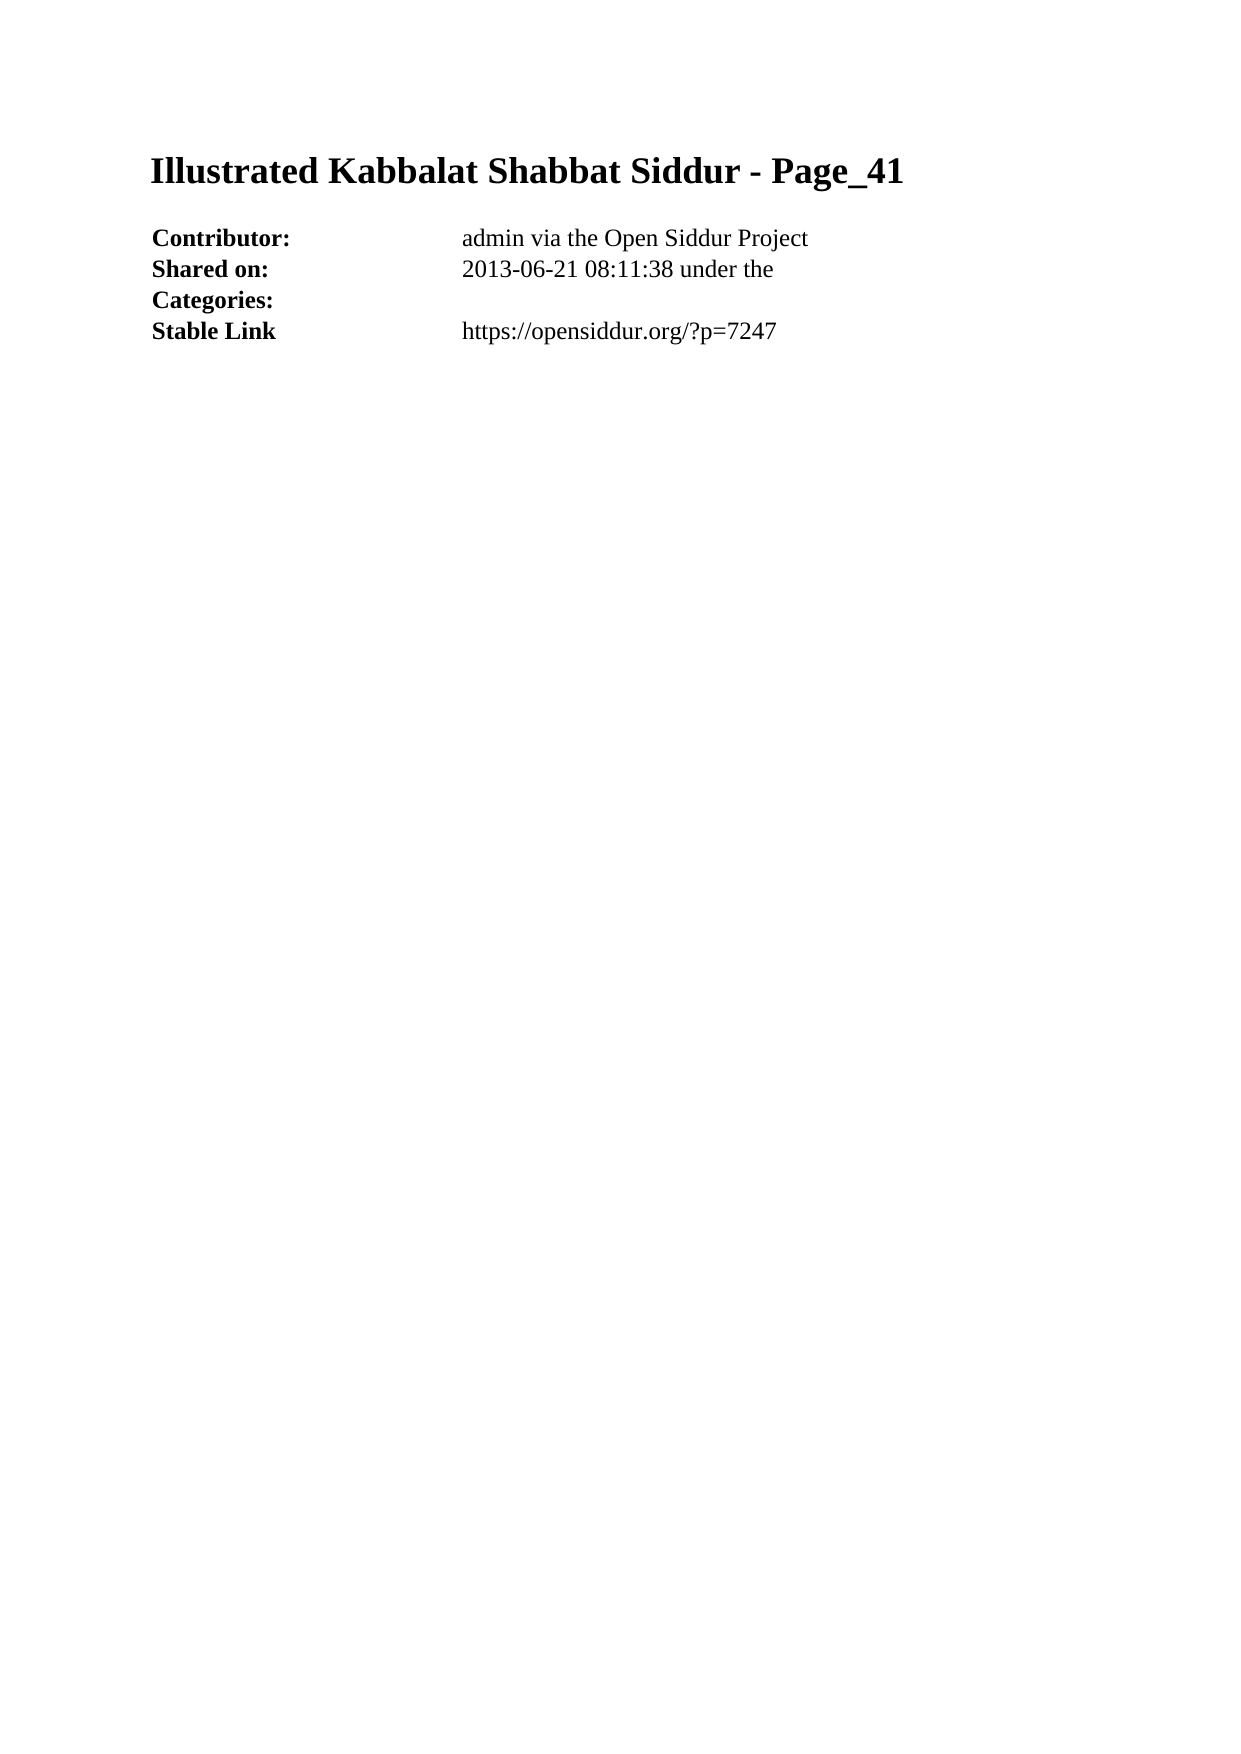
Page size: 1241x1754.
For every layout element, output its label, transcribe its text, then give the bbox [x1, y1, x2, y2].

table_cell [460, 284, 1090, 315]
table_cell Shared on: [150, 254, 460, 284]
table_cell Stable Link [150, 315, 460, 346]
table_cell Categories: [150, 284, 460, 315]
table_cell 2013-06-21 08:11:38 under the [460, 254, 1090, 284]
table_header Contributor: [150, 223, 460, 253]
subtitle Illustrated Kabbalat Shabbat Siddur - Page_41 [150, 150, 1090, 192]
table_cell https://opensiddur.org/?p=7247 [460, 315, 1090, 346]
table_header admin via the Open Siddur Project [460, 223, 1090, 253]
